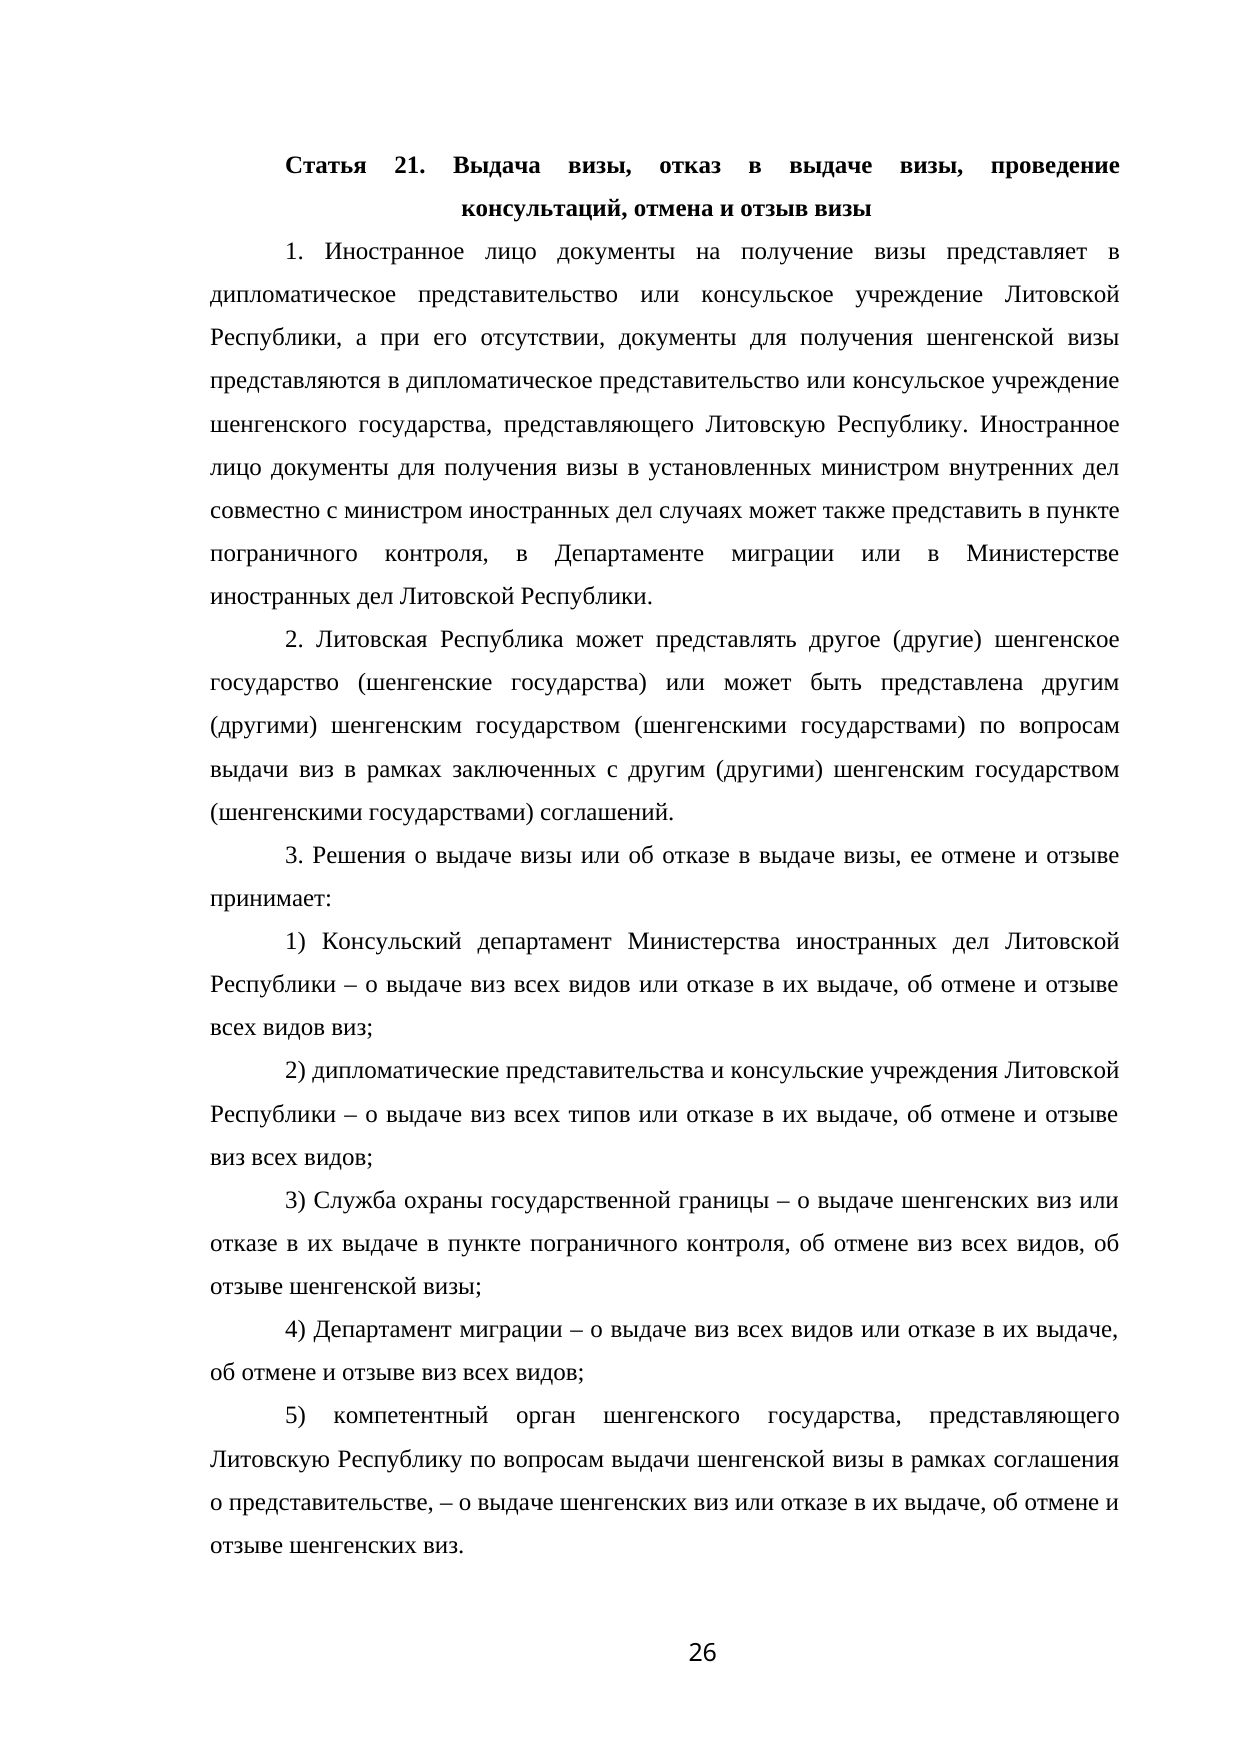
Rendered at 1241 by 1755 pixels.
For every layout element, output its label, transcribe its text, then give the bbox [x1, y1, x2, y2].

text 1. Иностранное лицо документы на получение визы представляет в дипломатическое представительство или консульское учреждение Литовской Республики, а при его отсутствии, документы для получения шенгенской визы представляются в дипломатическое представительство или консульское учреждение шенгенского государства, представляющего Литовскую Республику. Иностранное лицо документы для получения визы в установленных министром внутренних дел совместно с министром иностранных дел случаях может также представить в пункте пограничного контроля, в Департаменте миграции или в Министерстве иностранных дел Литовской Республики. [210, 236, 1120, 610]
text Статья 21. Выдача визы, отказ в выдаче визы, проведение консультаций, отмена и отзыв визы [285, 150, 1120, 222]
text 3. Решения о выдаче визы или об отказе в выдаче визы, ее отмене и отзыве принимает: [210, 840, 1120, 912]
text 5) компетентный орган шенгенского государства, представляющего Литовскую Республику по вопросам выдачи шенгенской визы в рамках соглашения о представительстве, – о выдаче шенгенских виз или отказе в их выдаче, об отмене и отзыве шенгенских виз. [210, 1401, 1120, 1559]
text 1) Консульский департамент Министерства иностранных дел Литовской Республики – о выдаче виз всех видов или отказе в их выдаче, об отмене и отзыве всех видов виз; [210, 926, 1120, 1041]
text 2) дипломатические представительства и консульские учреждения Литовской Республики – о выдаче виз всех типов или отказе в их выдаче, об отмене и отзыве виз всех видов; [210, 1056, 1120, 1171]
text 3) Служба охраны государственной границы – о выдаче шенгенских виз или отказе в их выдаче в пункте пограничного контроля, об отмене виз всех видов, об отзыве шенгенской визы; [210, 1185, 1120, 1300]
text 2. Литовская Республика может представлять другое (другие) шенгенское государство (шенгенские государства) или может быть представлена другим (другими) шенгенским государством (шенгенскими государствами) по вопросам выдачи виз в рамках заключенных с другим (другими) шенгенским государством (шенгенскими государствами) соглашений. [210, 624, 1120, 826]
text 4) Департамент миграции – о выдаче виз всех видов или отказе в их выдаче, об отмене и отзыве виз всех видов; [210, 1314, 1120, 1386]
